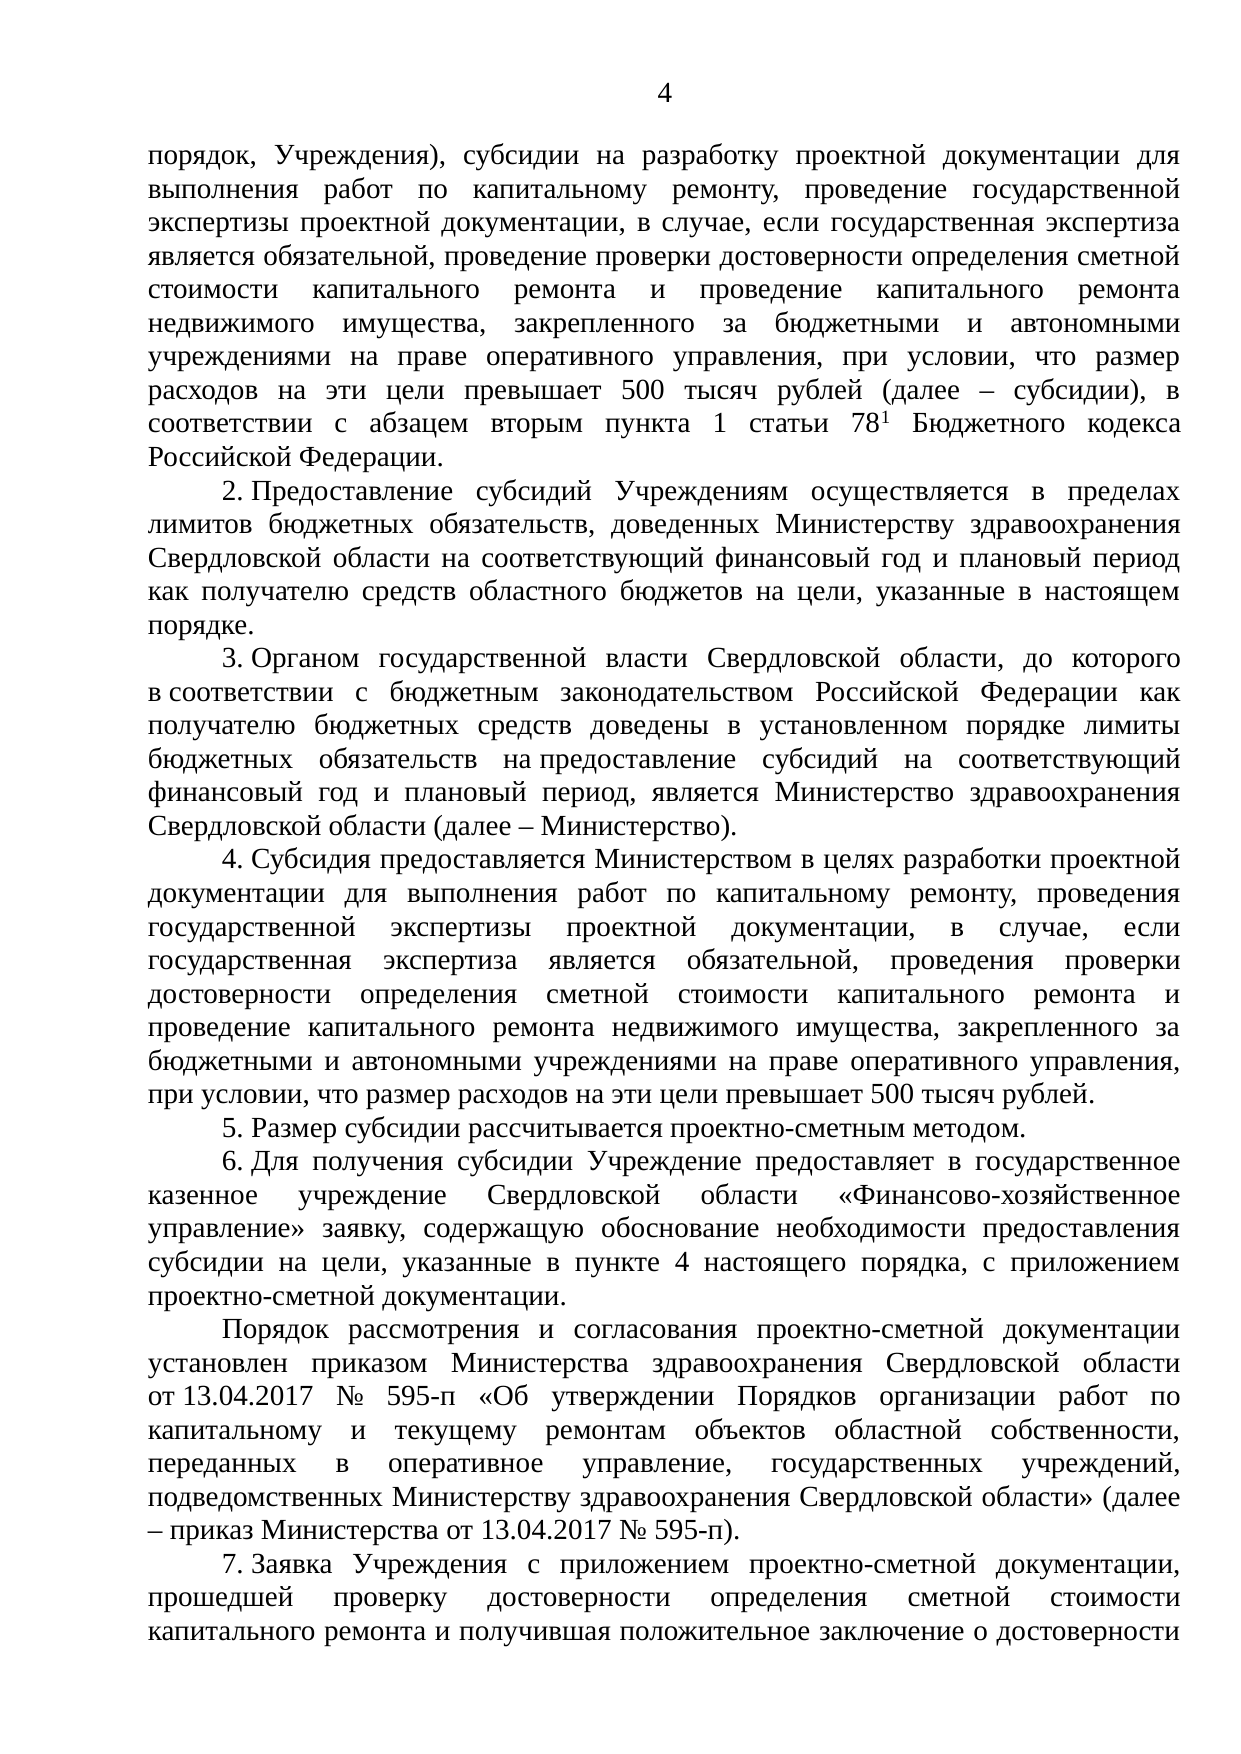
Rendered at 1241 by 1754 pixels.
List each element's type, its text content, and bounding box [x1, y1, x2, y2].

text 3. Органом государственной власти Свердловской области, до которого в соответствии с бюджетным законодательством Российской Федерации как получателю бюджетных средств доведены в установленном порядке лимиты бюджетных обязательств на предоставление субсидий на соответствующий финансовый год и плановый период, является Министерство здравоохранения Свердловской области (далее – Министерство). [148, 640, 1181, 842]
text порядок, Учреждения), субсидии на разработку проектной документации для выполнения работ по капитальному ремонту, проведение государственной экспертизы проектной документации, в случае, если государственная экспертиза является обязательной, проведение проверки достоверности определения сметной стоимости капитального ремонта и проведение капитального ремонта недвижимого имущества, закрепленного за бюджетными и автономными учреждениями на праве оперативного управления, при условии, что размер расходов на эти цели превышает 500 тысяч рублей (далее – субсидии), в соответствии с абзацем вторым пункта 1 статьи 781 Бюджетного кодекса Российской Федерации. [148, 137, 1181, 473]
text 2. Предоставление субсидий Учреждениям осуществляется в пределах лимитов бюджетных обязательств, доведенных Министерству здравоохранения Свердловской области на соответствующий финансовый год и плановый период как получателю средств областного бюджетов на цели, указанные в настоящем порядке. [148, 473, 1181, 640]
text 7. Заявка Учреждения с приложением проектно-сметной документации, прошедшей проверку достоверности определения сметной стоимости капитального ремонта и получившая положительное заключение о достоверности [148, 1546, 1181, 1647]
text 6. Для получения субсидии Учреждение предоставляет в государственное казенное учреждение Свердловской области «Финансово-хозяйственное управление» заявку, содержащую обоснование необходимости предоставления субсидии на цели, указанные в пункте 4 настоящего порядка, с приложением проектно-сметной документации. [148, 1143, 1181, 1311]
text 5. Размер субсидии рассчитывается проектно-сметным методом. [148, 1110, 1181, 1143]
text 4. Субсидия предоставляется Министерством в целях разработки проектной документации для выполнения работ по капитальному ремонту, проведения государственной экспертизы проектной документации, в случае, если государственная экспертиза является обязательной, проведения проверки достоверности определения сметной стоимости капитального ремонта и проведение капитального ремонта недвижимого имущества, закрепленного за бюджетными и автономными учреждениями на праве оперативного управления, при условии, что размер расходов на эти цели превышает 500 тысяч рублей. [148, 842, 1181, 1110]
text Порядок рассмотрения и согласования проектно-сметной документации установлен приказом Министерства здравоохранения Свердловской области от 13.04.2017 № 595-п «Об утверждении Порядков организации работ по капитальному и текущему ремонтам объектов областной собственности, переданных в оперативное управление, государственных учреждений, подведомственных Министерству здравоохранения Свердловской области» (далее – приказ Министерства от 13.04.2017 № 595-п). [148, 1311, 1181, 1546]
